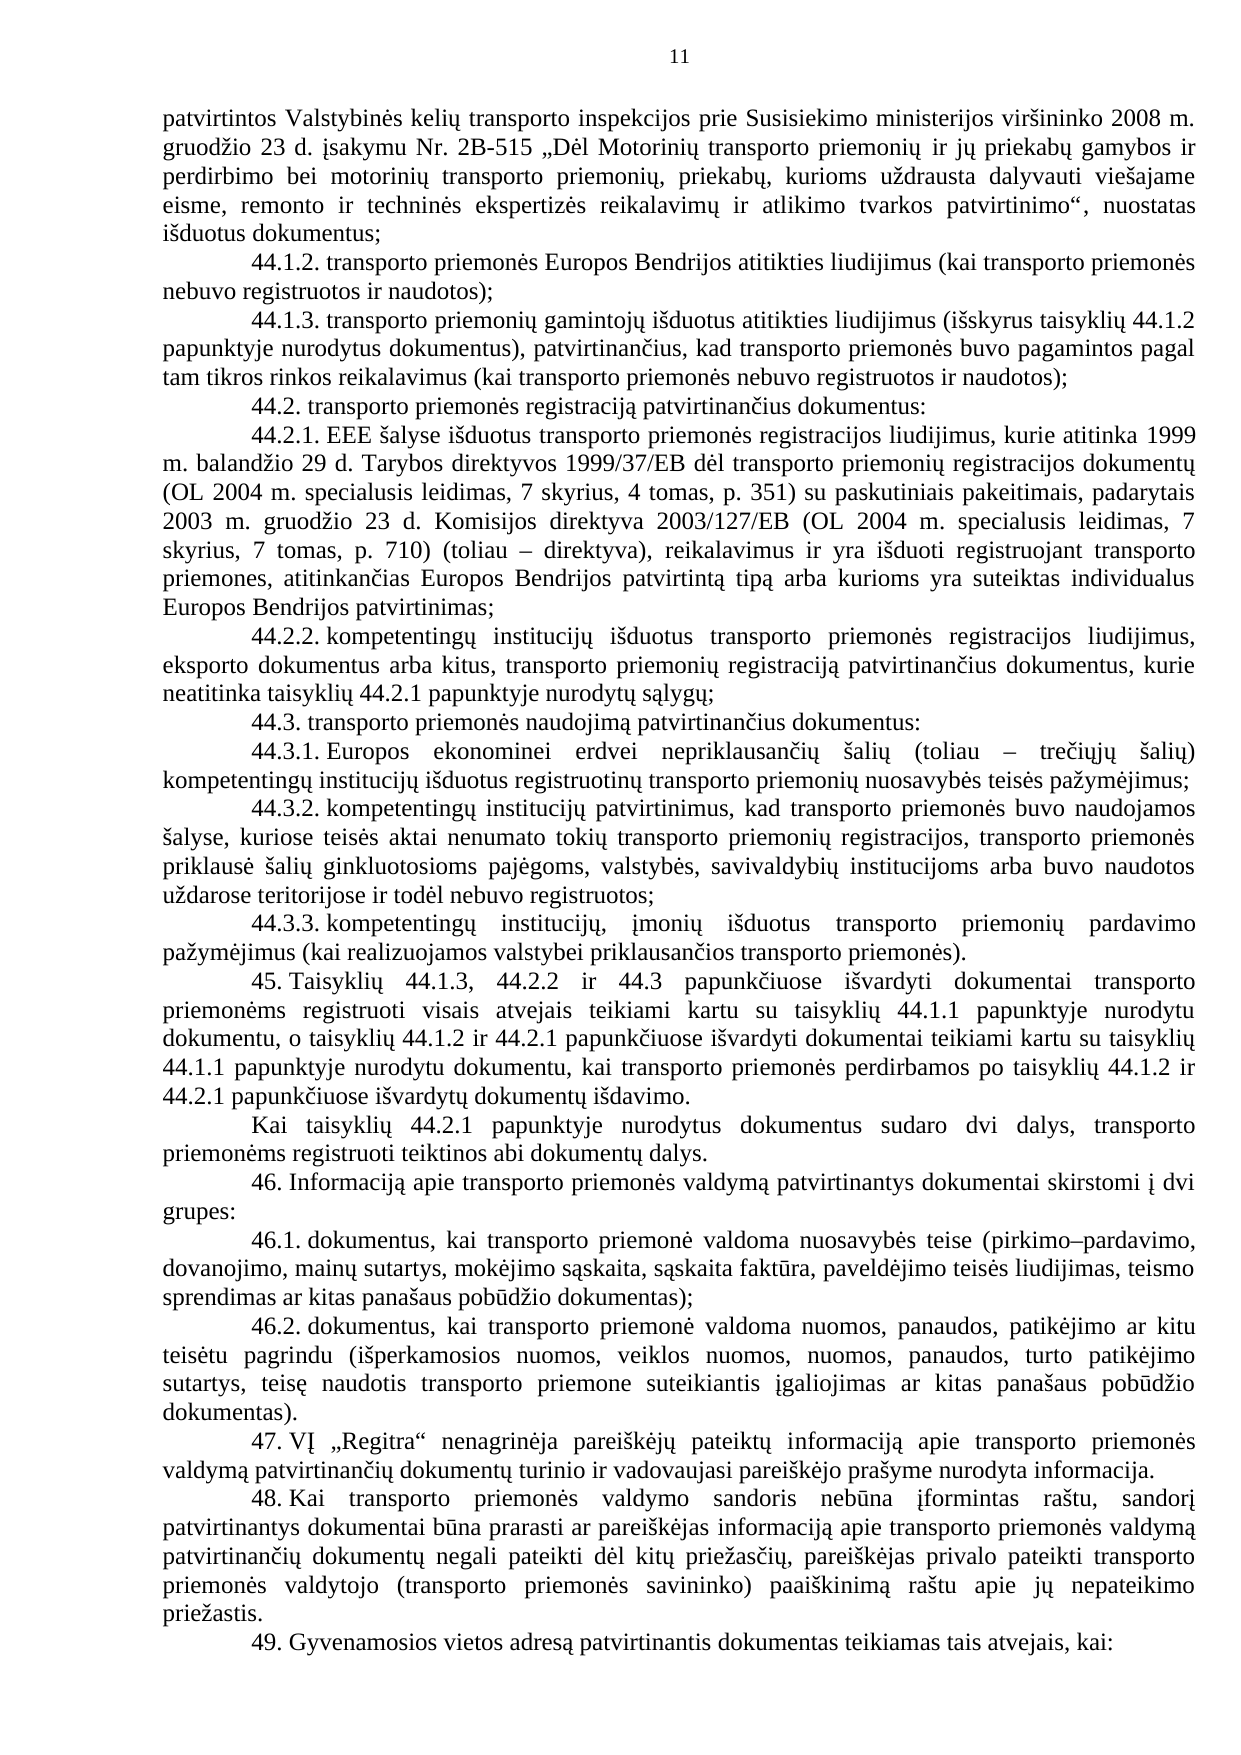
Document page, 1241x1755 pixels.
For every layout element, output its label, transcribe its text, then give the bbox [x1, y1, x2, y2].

text 44.2.2. kompetentingų institucijų išduotus transporto priemonės registracijos liudijimus, eksporto dokumentus arba kitus, transporto priemonių registraciją patvirtinančius dokumentus, kurie neatitinka taisyklių 44.2.1 papunktyje nurodytų sąlygų; [162, 621, 1196, 707]
text 49. Gyvenamosios vietos adresą patvirtinantis dokumentas teikiamas tais atvejais, kai: [162, 1627, 1196, 1656]
text patvirtintos Valstybinės kelių transporto inspekcijos prie Susisiekimo ministerijos viršininko 2008 m. gruodžio 23 d. įsakymu Nr. 2B-515 „Dėl Motorinių transporto priemonių ir jų priekabų gamybos ir perdirbimo bei motorinių transporto priemonių, priekabų, kurioms uždrausta dalyvauti viešajame eisme, remonto ir techninės ekspertizės reikalavimų ir atlikimo tvarkos patvirtinimo“, nuostatas išduotus dokumentus; [162, 103, 1196, 247]
text Kai taisyklių 44.2.1 papunktyje nurodytus dokumentus sudaro dvi dalys, transporto priemonėms registruoti teiktinos abi dokumentų dalys. [162, 1110, 1196, 1167]
text 48. Kai transporto priemonės valdymo sandoris nebūna įformintas raštu, sandorį patvirtinantys dokumentai būna prarasti ar pareiškėjas informaciją apie transporto priemonės valdymą patvirtinančių dokumentų negali pateikti dėl kitų priežasčių, pareiškėjas privalo pateikti transporto priemonės valdytojo (transporto priemonės savininko) paaiškinimą raštu apie jų nepateikimo priežastis. [162, 1483, 1196, 1627]
text 44.3.1. Europos ekonominei erdvei nepriklausančių šalių (toliau – trečiųjų šalių) kompetentingų institucijų išduotus registruotinų transporto priemonių nuosavybės teisės pažymėjimus; [162, 736, 1196, 793]
text 45. Taisyklių 44.1.3, 44.2.2 ir 44.3 papunkčiuose išvardyti dokumentai transporto priemonėms registruoti visais atvejais teikiami kartu su taisyklių 44.1.1 papunktyje nurodytu dokumentu, o taisyklių 44.1.2 ir 44.2.1 papunkčiuose išvardyti dokumentai teikiami kartu su taisyklių 44.1.1 papunktyje nurodytu dokumentu, kai transporto priemonės perdirbamos po taisyklių 44.1.2 ir 44.2.1 papunkčiuose išvardytų dokumentų išdavimo. [162, 966, 1196, 1110]
text 44.3.2. kompetentingų institucijų patvirtinimus, kad transporto priemonės buvo naudojamos šalyse, kuriose teisės aktai nenumato tokių transporto priemonių registracijos, transporto priemonės priklausė šalių ginkluotosioms pajėgoms, valstybės, savivaldybių institucijoms arba buvo naudotos uždarose teritorijose ir todėl nebuvo registruotos; [162, 793, 1196, 908]
text 44.2.1. EEE šalyse išduotus transporto priemonės registracijos liudijimus, kurie atitinka 1999 m. balandžio 29 d. Tarybos direktyvos 1999/37/EB dėl transporto priemonių registracijos dokumentų (OL 2004 m. specialusis leidimas, 7 skyrius, 4 tomas, p. 351) su paskutiniais pakeitimais, padarytais 2003 m. gruodžio 23 d. Komisijos direktyva 2003/127/EB (OL 2004 m. specialusis leidimas, 7 skyrius, 7 tomas, p. 710) (toliau – direktyva), reikalavimus ir yra išduoti registruojant transporto priemones, atitinkančias Europos Bendrijos patvirtintą tipą arba kurioms yra suteiktas individualus Europos Bendrijos patvirtinimas; [162, 420, 1196, 621]
text 44.1.3. transporto priemonių gamintojų išduotus atitikties liudijimus (išskyrus taisyklių 44.1.2 papunktyje nurodytus dokumentus), patvirtinančius, kad transporto priemonės buvo pagamintos pagal tam tikros rinkos reikalavimus (kai transporto priemonės nebuvo registruotos ir naudotos); [162, 305, 1196, 391]
text 46.1. dokumentus, kai transporto priemonė valdoma nuosavybės teise (pirkimo–pardavimo, dovanojimo, mainų sutartys, mokėjimo sąskaita, sąskaita faktūra, paveldėjimo teisės liudijimas, teismo sprendimas ar kitas panašaus pobūdžio dokumentas); [162, 1225, 1196, 1311]
text 47. VĮ „Regitra“ nenagrinėja pareiškėjų pateiktų informaciją apie transporto priemonės valdymą patvirtinančių dokumentų turinio ir vadovaujasi pareiškėjo prašyme nurodyta informacija. [162, 1426, 1196, 1483]
text 44.2. transporto priemonės registraciją patvirtinančius dokumentus: [162, 391, 1196, 420]
text 44.3. transporto priemonės naudojimą patvirtinančius dokumentus: [162, 707, 1196, 736]
text 46.2. dokumentus, kai transporto priemonė valdoma nuomos, panaudos, patikėjimo ar kitu teisėtu pagrindu (išperkamosios nuomos, veiklos nuomos, nuomos, panaudos, turto patikėjimo sutartys, teisę naudotis transporto priemone suteikiantis įgaliojimas ar kitas panašaus pobūdžio dokumentas). [162, 1311, 1196, 1426]
text 44.1.2. transporto priemonės Europos Bendrijos atitikties liudijimus (kai transporto priemonės nebuvo registruotos ir naudotos); [162, 247, 1196, 305]
text 46. Informaciją apie transporto priemonės valdymą patvirtinantys dokumentai skirstomi į dvi grupes: [162, 1167, 1196, 1225]
text 44.3.3. kompetentingų institucijų, įmonių išduotus transporto priemonių pardavimo pažymėjimus (kai realizuojamos valstybei priklausančios transporto priemonės). [162, 908, 1196, 966]
